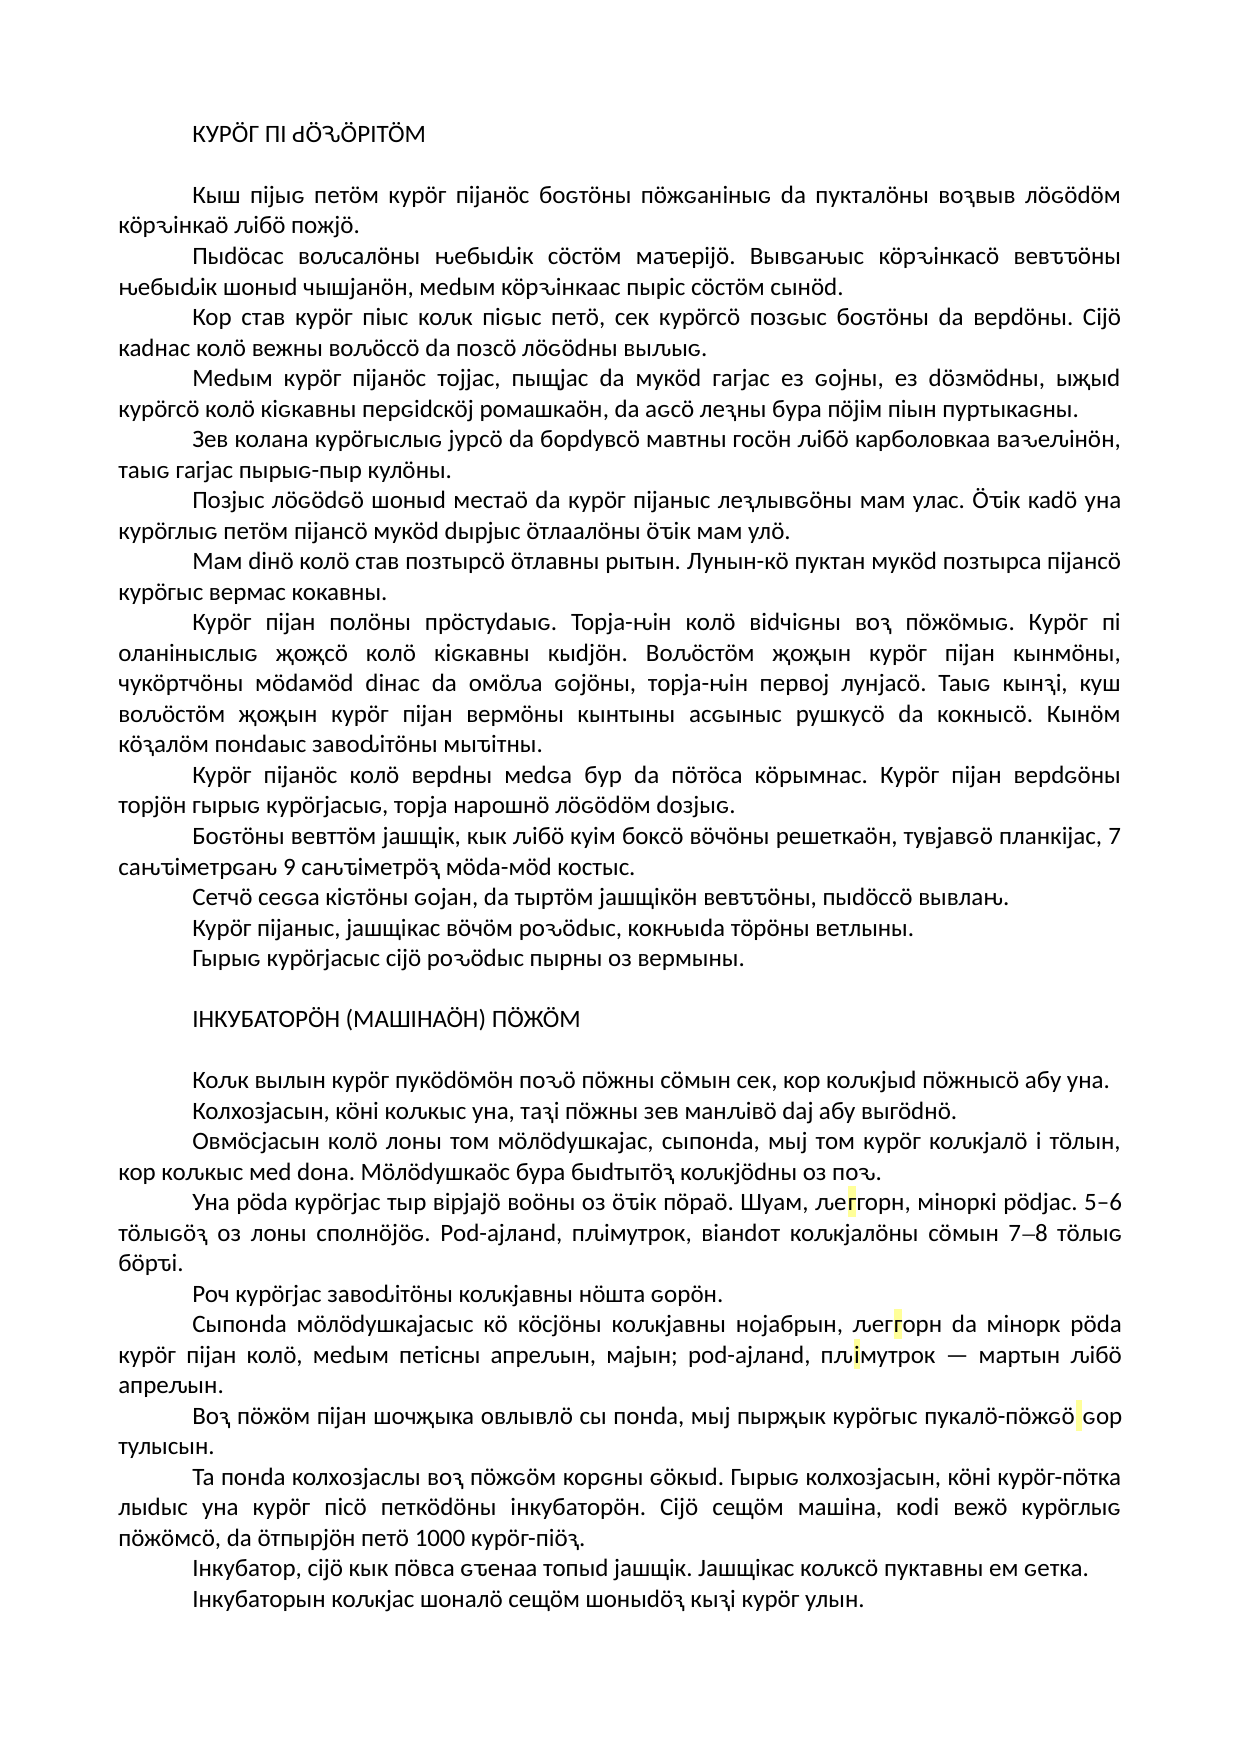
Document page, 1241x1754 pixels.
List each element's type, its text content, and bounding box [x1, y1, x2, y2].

text Боԍтӧны вевттӧм јашщік, кык ԉібӧ куім боксӧ вӧчӧны решеткаӧн, тувјавԍӧ планкіјас, 7 саԋԏіметрԍаԋ 9 саԋԏіметрӧԇ мӧԁа-мӧԁ костыс. [118, 820, 1122, 881]
text Сетчӧ сеԍԍа кіԍтӧны ԍојан, ԁа тыртӧм јашщікӧн вевԏԏӧны, пыԁӧссӧ вывлаԋ. [118, 881, 1122, 912]
text Кыш піјыԍ петӧм курӧг піјанӧс боԍтӧны пӧжԍаніныԍ ԁа пукталӧны воԇвыв лӧԍӧԁӧм кӧрԅінкаӧ ԉібӧ пожјӧ. [118, 179, 1122, 240]
text Курӧг піјан полӧны прӧстуԁаыԍ. Торја-ԋін колӧ віԁчіԍны воԇ пӧжӧмыԍ. Курӧг пі оланіныслыԍ җоҗсӧ колӧ кіԍкавны кыԁјӧн. Воԉӧстӧм җоҗын курӧг піјан кынмӧны, чукӧртчӧны мӧԁамӧԁ ԁінас ԁа омӧԉа ԍојӧны, торја-ԋін первој лунјасӧ. Таыԍ кынԇі, куш воԉӧстӧм җоҗын курӧг піјан вермӧны кынтыны асԍыныс рушкусӧ ԁа кокнысӧ. Кынӧм кӧԇалӧм понԁаыс завоԃітӧны мыԏітны. [118, 606, 1122, 759]
text Зев колана курӧгыслыԍ јурсӧ ԁа борԁувсӧ мавтны госӧн ԉібӧ карболовкаа ваԅеԉінӧн, таыԍ гагјас пырыԍ-пыр кулӧны. [118, 423, 1122, 484]
text Воԇ пӧжӧм піјан шочҗыка овлывлӧ сы понԁа, мыј пырҗык курӧгыс пукалӧ-пӧжԍӧ ԍор тулысын. [118, 1400, 1122, 1461]
text Гырыԍ курӧгјасыс сіјӧ роԅӧԁыс пырны оз вермыны. [118, 942, 1122, 973]
text Роч курӧгјас завоԃітӧны коԉкјавны нӧшта ԍорӧн. [118, 1278, 1122, 1308]
text Курӧг піјанӧс колӧ верԁны меԁԍа бур ԁа пӧтӧса кӧрымнас. Курӧг піјан верԁԍӧны торјӧн гырыԍ курӧгјасыԍ, торја нарошнӧ лӧԍӧԁӧм ԁозјыԍ. [118, 759, 1122, 820]
text ІНКУБАТОРӦН (МАШІНАӦН) ПӦЖӦМ [118, 1003, 1122, 1034]
text Меԁым курӧг піјанӧс тојјас, пыщјас ԁа мукӧԁ гагјас ез ԍојны, ез ԁӧзмӧԁны, ыҗыԁ курӧгсӧ колӧ кіԍкавны перԍіԁскӧј ромашкаӧн, ԁа аԍсӧ леԇны бура пӧјім піын пуртыкаԍны. [118, 362, 1122, 423]
text Інкубаторын коԉкјас шоналӧ сещӧм шоныԁӧԇ кыԇі курӧг улын. [118, 1583, 1122, 1614]
text Інкубатор, сіјӧ кык пӧвса ԍԏенаа топыԁ јашщік. Јашщікас коԉксӧ пуктавны ем ԍетка. [118, 1553, 1122, 1583]
text Коԉк вылын курӧг пукӧԁӧмӧн поԅӧ пӧжны сӧмын сек, кор коԉкјыԁ пӧжнысӧ абу уна. [118, 1064, 1122, 1095]
text КУРӦГ ПІ ԀӦԄӦРІТӦМ [118, 118, 1122, 149]
text Курӧг піјаныс, јашщікас вӧчӧм роԅӧԁыс, кокԋыԁа тӧрӧны ветлыны. [118, 912, 1122, 942]
text Колхозјасын, кӧні коԉкыс уна, таԇі пӧжны зев манԉівӧ ԁај абу выгӧԁнӧ. [118, 1095, 1122, 1125]
text Позјыс лӧԍӧԁԍӧ шоныԁ местаӧ ԁа курӧг піјаныс леԇлывԍӧны мам улас. Ӧԏік каԁӧ уна курӧглыԍ петӧм піјансӧ мукӧԁ ԁырјыс ӧтлаалӧны ӧԏік мам улӧ. [118, 484, 1122, 545]
text Уна рӧԁа курӧгјас тыр вірјајӧ воӧны оз ӧԏік пӧраӧ. Шуам, ԉеггорн, міноркі рӧԁјас. 5–6 тӧлыԍӧԇ оз лоны сполнӧјӧԍ. Роԁ-ајланԁ, пԉімутрок, віанԁот коԉкјалӧны сӧмын 7–8 тӧлыԍ бӧрԏі. [118, 1186, 1122, 1278]
text Пыԁӧсас воԉсалӧны ԋебыԃік сӧстӧм маԏеріјӧ. Вывԍаԋыс кӧрԅінкасӧ вевԏԏӧны ԋебыԃік шоныԁ чышјанӧн, меԁым кӧрԅінкаас пыріс сӧстӧм сынӧԁ. [118, 240, 1122, 301]
text Сыпонԁа мӧлӧԁушкајасыс кӧ кӧсјӧны коԉкјавны нојабрын, ԉеггорн ԁа мінорк рӧԁа курӧг піјан колӧ, меԁым петісны апреԉын, мајын; роԁ-ајланԁ, пԉімутрок — мартын ԉібӧ апреԉын. [118, 1308, 1122, 1400]
text Кор став курӧг піыс коԉк піԍыс петӧ, сек курӧгсӧ позԍыс боԍтӧны ԁа верԁӧны. Сіјӧ каԁнас колӧ вежны воԉӧссӧ ԁа позсӧ лӧԍӧԁны выԉыԍ. [118, 301, 1122, 362]
text Та понԁа колхозјаслы воԇ пӧжԍӧм корԍны ԍӧкыԁ. Гырыԍ колхозјасын, кӧні курӧг-пӧтка лыԁыс уна курӧг пісӧ петкӧԁӧны інкубаторӧн. Сіјӧ сещӧм машіна, коԁі вежӧ курӧглыԍ пӧжӧмсӧ, ԁа ӧтпырјӧн петӧ 1000 курӧг-піӧԇ. [118, 1461, 1122, 1553]
text Овмӧсјасын колӧ лоны том мӧлӧԁушкајас, сыпонԁа, мыј том курӧг коԉкјалӧ і тӧлын, кор коԉкыс меԁ ԁона. Мӧлӧԁушкаӧс бура быԁтытӧԇ коԉкјӧԁны оз поԅ. [118, 1125, 1122, 1186]
text Мам ԁінӧ колӧ став позтырсӧ ӧтлавны рытын. Лунын-кӧ пуктан мукӧԁ позтырса піјансӧ курӧгыс вермас кокавны. [118, 545, 1122, 606]
